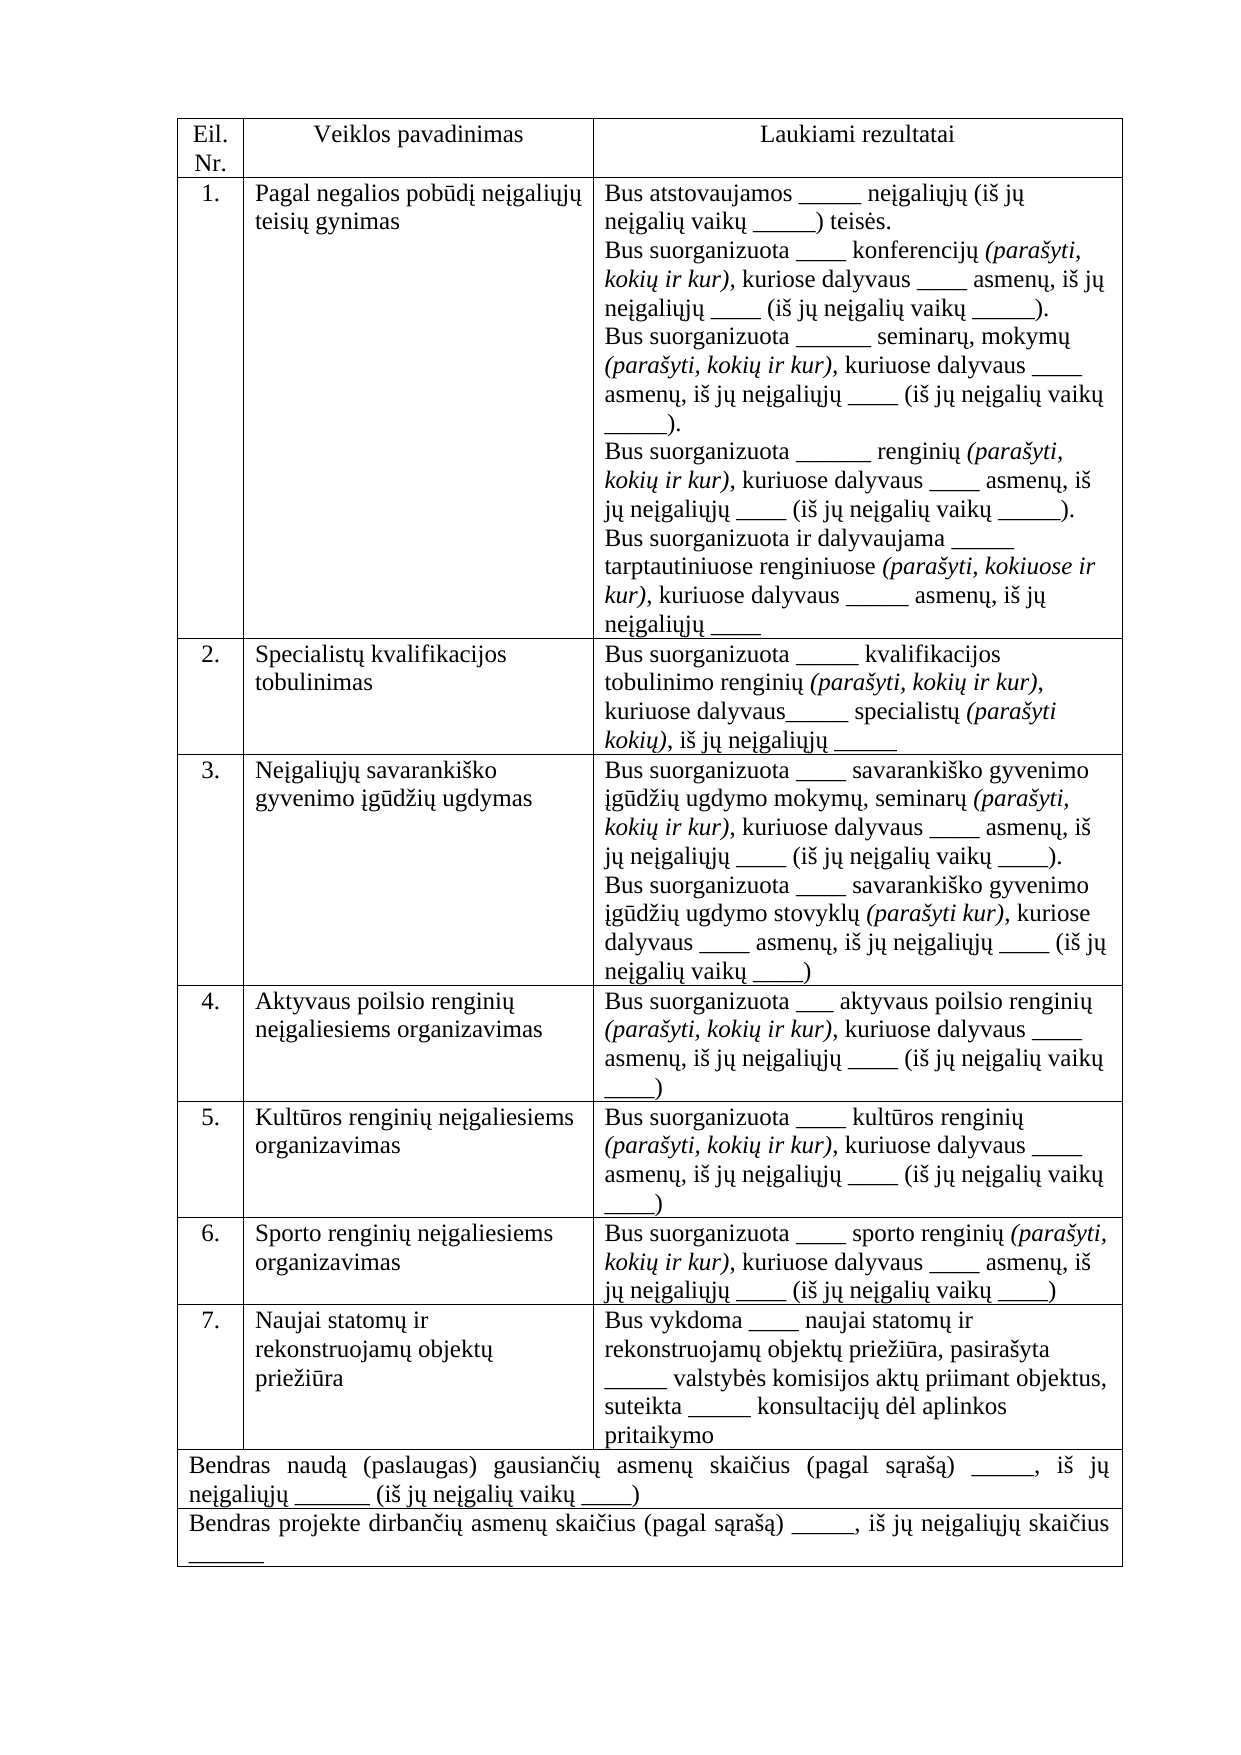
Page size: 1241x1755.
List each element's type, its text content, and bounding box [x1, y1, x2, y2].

table_cell Bus suorganizuota _____ kvalifikacijos tobulinimo renginių (parašyti, kokių ir kur), kuriuose dalyvaus_____ specialistų (parašyti kokių), iš jų neįgaliųjų _____ [594, 639, 1122, 754]
table_cell Bendras naudą (paslaugas) gausiančių asmenų skaičius (pagal sąrašą) _____, iš jų neįgaliųjų ______ (iš jų neįgalių vaikų ____) [178, 1450, 1122, 1507]
table_cell 7. [178, 1305, 243, 1449]
table_cell Neįgaliųjų savarankiško gyvenimo įgūdžių ugdymas [244, 755, 593, 985]
table_cell 1. [178, 178, 243, 638]
table_cell Bus atstovaujamos _____ neįgaliųjų (iš jų neįgalių vaikų _____) teisės. Bus suorganizuota ____ konferencijų (parašyti, kokių ir kur), kuriose dalyvaus ____ asmenų, iš jų neįgaliųjų ____ (iš jų neįgalių vaikų _____). Bus suorganizuota ______ seminarų, mokymų (parašyti, kokių ir kur), kuriuose dalyvaus ____ asmenų, iš jų neįgaliųjų ____ (iš jų neįgalių vaikų _____). Bus suorganizuota ______ renginių (parašyti, kokių ir kur), kuriuose dalyvaus ____ asmenų, iš jų neįgaliųjų ____ (iš jų neįgalių vaikų _____). Bus suorganizuota ir dalyvaujama _____ tarptautiniuose renginiuose (parašyti, kokiuose ir kur), kuriuose dalyvaus _____ asmenų, iš jų neįgaliųjų ____ [594, 178, 1122, 638]
table_cell Bus suorganizuota ____ sporto renginių (parašyti, kokių ir kur), kuriuose dalyvaus ____ asmenų, iš jų neįgaliųjų ____ (iš jų neįgalių vaikų ____) [594, 1218, 1122, 1304]
table_cell Bendras projekte dirbančių asmenų skaičius (pagal sąrašą) _____, iš jų neįgaliųjų skaičius ______ [178, 1509, 1122, 1566]
table_cell Bus suorganizuota ___ aktyvaus poilsio renginių (parašyti, kokių ir kur), kuriuose dalyvaus ____ asmenų, iš jų neįgaliųjų ____ (iš jų neįgalių vaikų ____) [594, 986, 1122, 1101]
table_cell Aktyvaus poilsio renginių neįgaliesiems organizavimas [244, 986, 593, 1101]
table_header Laukiami rezultatai [594, 119, 1122, 177]
table_cell Specialistų kvalifikacijos tobulinimas [244, 639, 593, 754]
table_header Eil. Nr. [178, 119, 243, 177]
table_cell Bus suorganizuota ____ kultūros renginių (parašyti, kokių ir kur), kuriuose dalyvaus ____ asmenų, iš jų neįgaliųjų ____ (iš jų neįgalių vaikų ____) [594, 1102, 1122, 1217]
table_cell 3. [178, 755, 243, 985]
table_cell 4. [178, 986, 243, 1101]
table_cell 5. [178, 1102, 243, 1217]
table_cell 6. [178, 1218, 243, 1304]
table_cell Pagal negalios pobūdį neįgaliųjų teisių gynimas [244, 178, 593, 638]
table_cell Naujai statomų ir rekonstruojamų objektų priežiūra [244, 1305, 593, 1449]
table_cell Kultūros renginių neįgaliesiems organizavimas [244, 1102, 593, 1217]
table_cell 2. [178, 639, 243, 754]
table_cell Bus vykdoma ____ naujai statomų ir rekonstruojamų objektų priežiūra, pasirašyta _____ valstybės komisijos aktų priimant objektus, suteikta _____ konsultacijų dėl aplinkos pritaikymo [594, 1305, 1122, 1449]
table_cell Sporto renginių neįgaliesiems organizavimas [244, 1218, 593, 1304]
table_header Veiklos pavadinimas [244, 119, 593, 177]
table_cell Bus suorganizuota ____ savarankiško gyvenimo įgūdžių ugdymo mokymų, seminarų (parašyti, kokių ir kur), kuriuose dalyvaus ____ asmenų, iš jų neįgaliųjų ____ (iš jų neįgalių vaikų ____). Bus suorganizuota ____ savarankiško gyvenimo įgūdžių ugdymo stovyklų (parašyti kur), kuriose dalyvaus ____ asmenų, iš jų neįgaliųjų ____ (iš jų neįgalių vaikų ____) [594, 755, 1122, 985]
